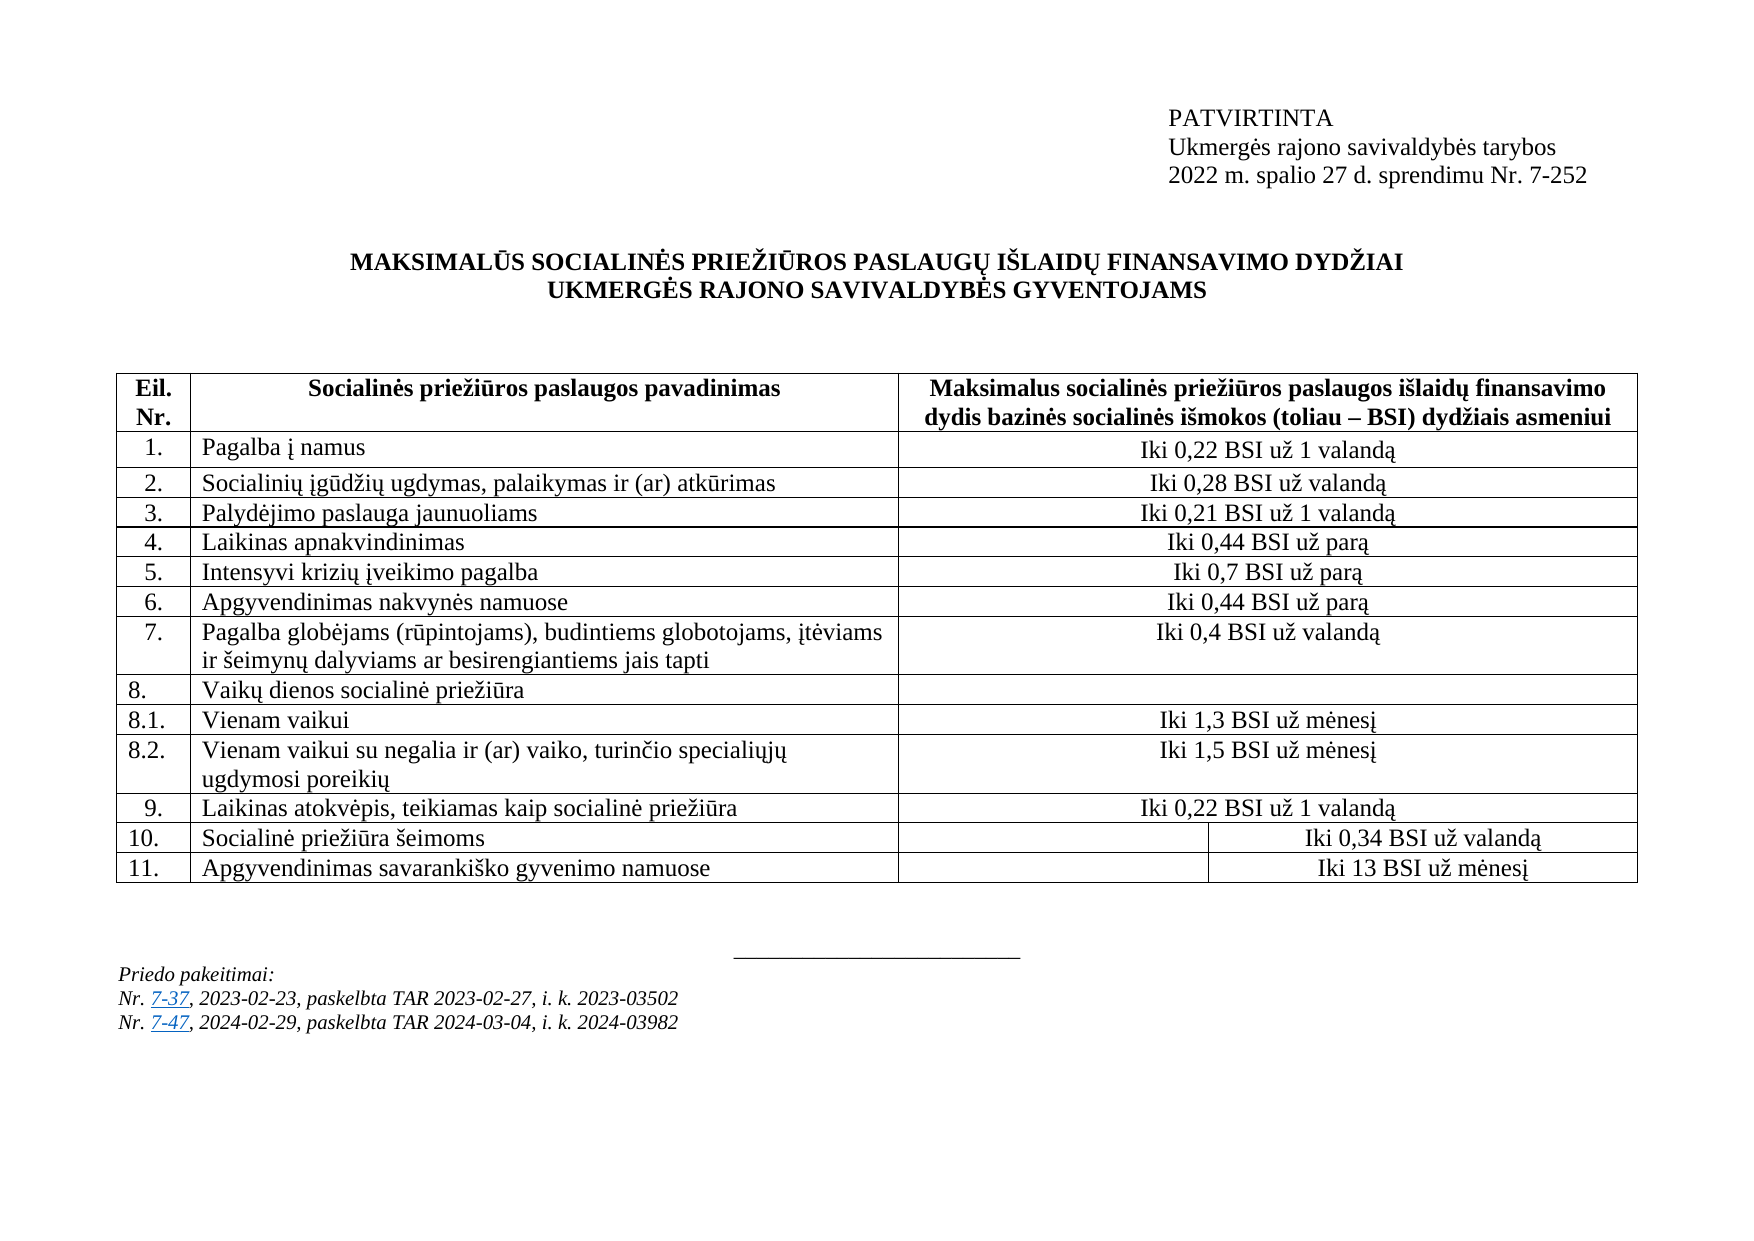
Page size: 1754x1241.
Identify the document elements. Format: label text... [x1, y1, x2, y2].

table_cell 1. [117, 432, 190, 467]
table_cell Iki 0,21 BSI už 1 valandą [899, 498, 1637, 526]
table_cell Iki 0,44 BSI už parą [899, 528, 1637, 556]
text Priedo pakeitimai: [118, 962, 1636, 986]
table_cell Iki 1,5 BSI už mėnesį [899, 735, 1637, 792]
table_cell Apgyvendinimas savarankiško gyvenimo namuose [191, 853, 898, 882]
table_cell Iki 0,28 BSI už valandą [899, 468, 1637, 497]
table_cell [899, 823, 1208, 852]
table_cell Palydėjimo paslauga jaunuoliams [191, 498, 898, 526]
text Nr. 7-37, 2023-02-23, paskelbta TAR 2023-02-27, i. k. 2023-03502 [118, 986, 1636, 1010]
table_cell Iki 0,44 BSI už parą [899, 587, 1637, 616]
table_header Eil. Nr. [117, 374, 190, 431]
table_cell Iki 0,7 BSI už parą [899, 557, 1637, 586]
table_cell 8. [117, 675, 190, 704]
table_cell 9. [117, 794, 190, 822]
table_cell [899, 853, 1208, 882]
text _________________________ [118, 936, 1636, 962]
table_cell 7. [117, 617, 190, 674]
table_cell 6. [117, 587, 190, 616]
table_cell 4. [117, 528, 190, 556]
table_cell 3. [117, 498, 190, 526]
table_cell Vaikų dienos socialinė priežiūra [191, 675, 898, 704]
text Ukmergės rajono savivaldybės tarybos [1093, 132, 1636, 161]
table_cell Intensyvi krizių įveikimo pagalba [191, 557, 898, 586]
text PATVIRTINTA [1093, 103, 1636, 132]
table_header Socialinės priežiūros paslaugos pavadinimas [191, 374, 898, 431]
table_cell [899, 675, 1637, 704]
table_cell Iki 0,22 BSI už 1 valandą [899, 432, 1637, 467]
table_cell Iki 0,22 BSI už 1 valandą [899, 794, 1637, 822]
table_cell Iki 13 BSI už mėnesį [1209, 853, 1637, 882]
text MAKSIMALŪS SOCIALINĖS PRIEŽIŪROS PASLAUGŲ IŠLAIDŲ FINANSAVIMO DYDŽIAI [118, 247, 1636, 276]
table_cell Vienam vaikui [191, 705, 898, 734]
text UKMERGĖS RAJONO SAVIVALDYBĖS GYVENTOJAMS [118, 276, 1636, 304]
text 2022 m. spalio 27 d. sprendimu Nr. 7-252 [1168, 161, 1636, 189]
table_cell 8.2. [117, 735, 190, 792]
table_cell Apgyvendinimas nakvynės namuose [191, 587, 898, 616]
table_cell Pagalba globėjams (rūpintojams), budintiems globotojams, įtėviams ir šeimynų dalyviams ar besirengiantiems jais tapti [191, 617, 898, 674]
table_header Maksimalus socialinės priežiūros paslaugos išlaidų finansavimo dydis bazinės socialinės išmokos (toliau – BSI) dydžiais asmeniui [899, 374, 1637, 431]
table_cell 10. [117, 823, 190, 852]
table_cell 8.1. [117, 705, 190, 734]
table_cell Iki 0,34 BSI už valandą [1209, 823, 1637, 852]
table_cell Vienam vaikui su negalia ir (ar) vaiko, turinčio specialiųjų ugdymosi poreikių [191, 735, 898, 792]
table_cell Laikinas atokvėpis, teikiamas kaip socialinė priežiūra [191, 794, 898, 822]
table_cell 5. [117, 557, 190, 586]
text Nr. 7-47, 2024-02-29, paskelbta TAR 2024-03-04, i. k. 2024-03982 [118, 1010, 1636, 1034]
table_cell Socialinė priežiūra šeimoms [191, 823, 898, 852]
table_cell Pagalba į namus [191, 432, 898, 467]
table_cell Socialinių įgūdžių ugdymas, palaikymas ir (ar) atkūrimas [191, 468, 898, 497]
table_cell Iki 0,4 BSI už valandą [899, 617, 1637, 674]
table_cell 2. [117, 468, 190, 497]
table_cell Laikinas apnakvindinimas [191, 528, 898, 556]
table_cell 11. [117, 853, 190, 882]
table_cell Iki 1,3 BSI už mėnesį [899, 705, 1637, 734]
